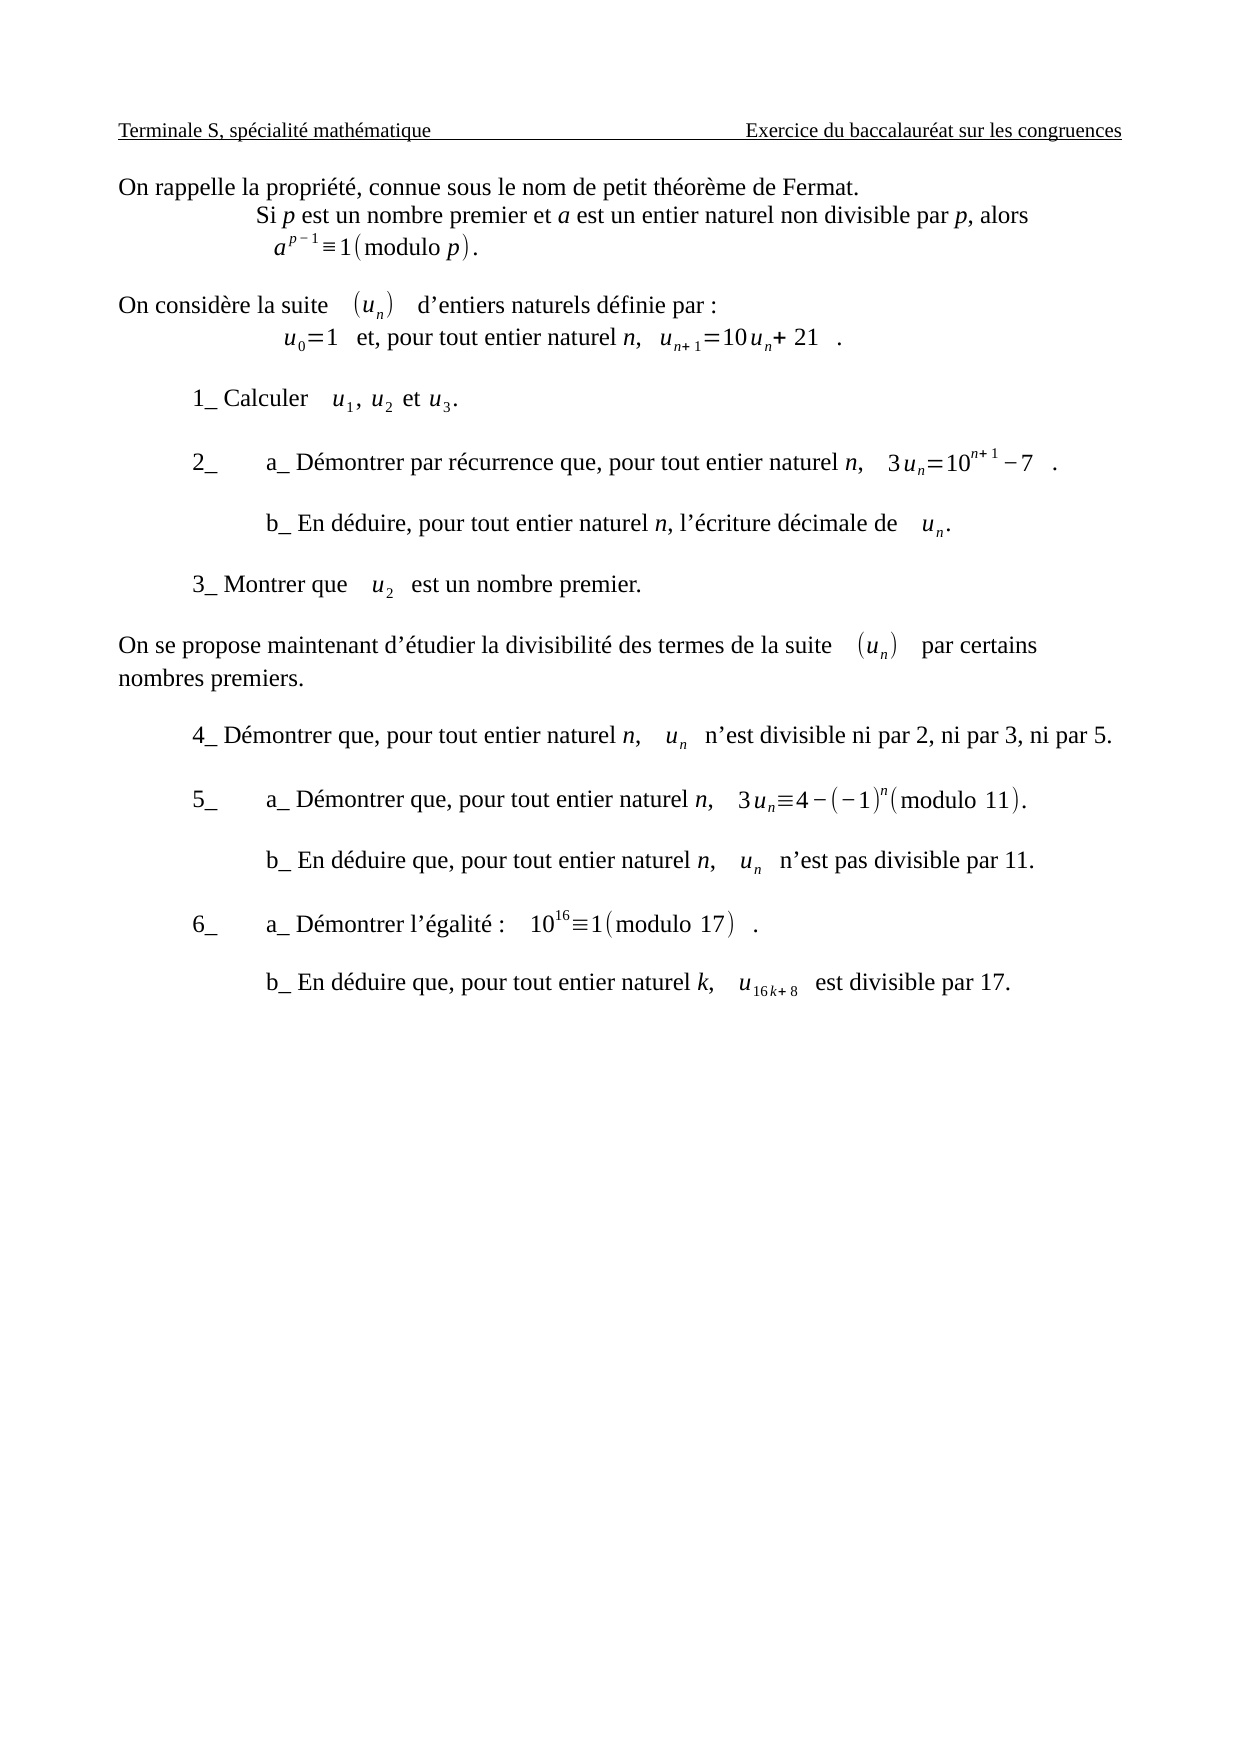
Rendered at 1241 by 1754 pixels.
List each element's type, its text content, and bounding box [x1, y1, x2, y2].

text b_ En déduire, pour tout entier naturel n, l’écriture décimale de [118, 508, 1122, 541]
text 4_ Démontrer que, pour tout entier naturel n, n’est divisible ni par 2, ni par 3, ni par 5. [118, 721, 1122, 753]
text 6_ a_ Démontrer l’égalité : . [118, 906, 1122, 938]
text 5_ a_ Démontrer que, pour tout entier naturel n, [118, 782, 1122, 817]
text b_ En déduire que, pour tout entier naturel n, n’est pas divisible par 11. [118, 845, 1122, 878]
text On rappelle la propriété, connue sous le nom de petit théorème de Fermat. [118, 172, 1122, 200]
text On se propose maintenant d’étudier la divisibilité des termes de la suite par certains nombres premiers. [118, 631, 1122, 692]
text Si p est un nombre premier et a est un entier naturel non divisible par p, alors [256, 200, 1122, 261]
text 1_ Calculer [118, 383, 1122, 416]
text b_ En déduire que, pour tout entier naturel k, est divisible par 17. [118, 967, 1122, 1000]
text On considère la suite d’entiers naturels définie par : [118, 290, 1122, 322]
text et, pour tout entier naturel n,. [118, 322, 1122, 355]
text 2_ a_ Démontrer par récurrence que, pour tout entier naturel n, . [118, 445, 1122, 479]
text 3_ Montrer que est un nombre premier. [118, 569, 1122, 602]
